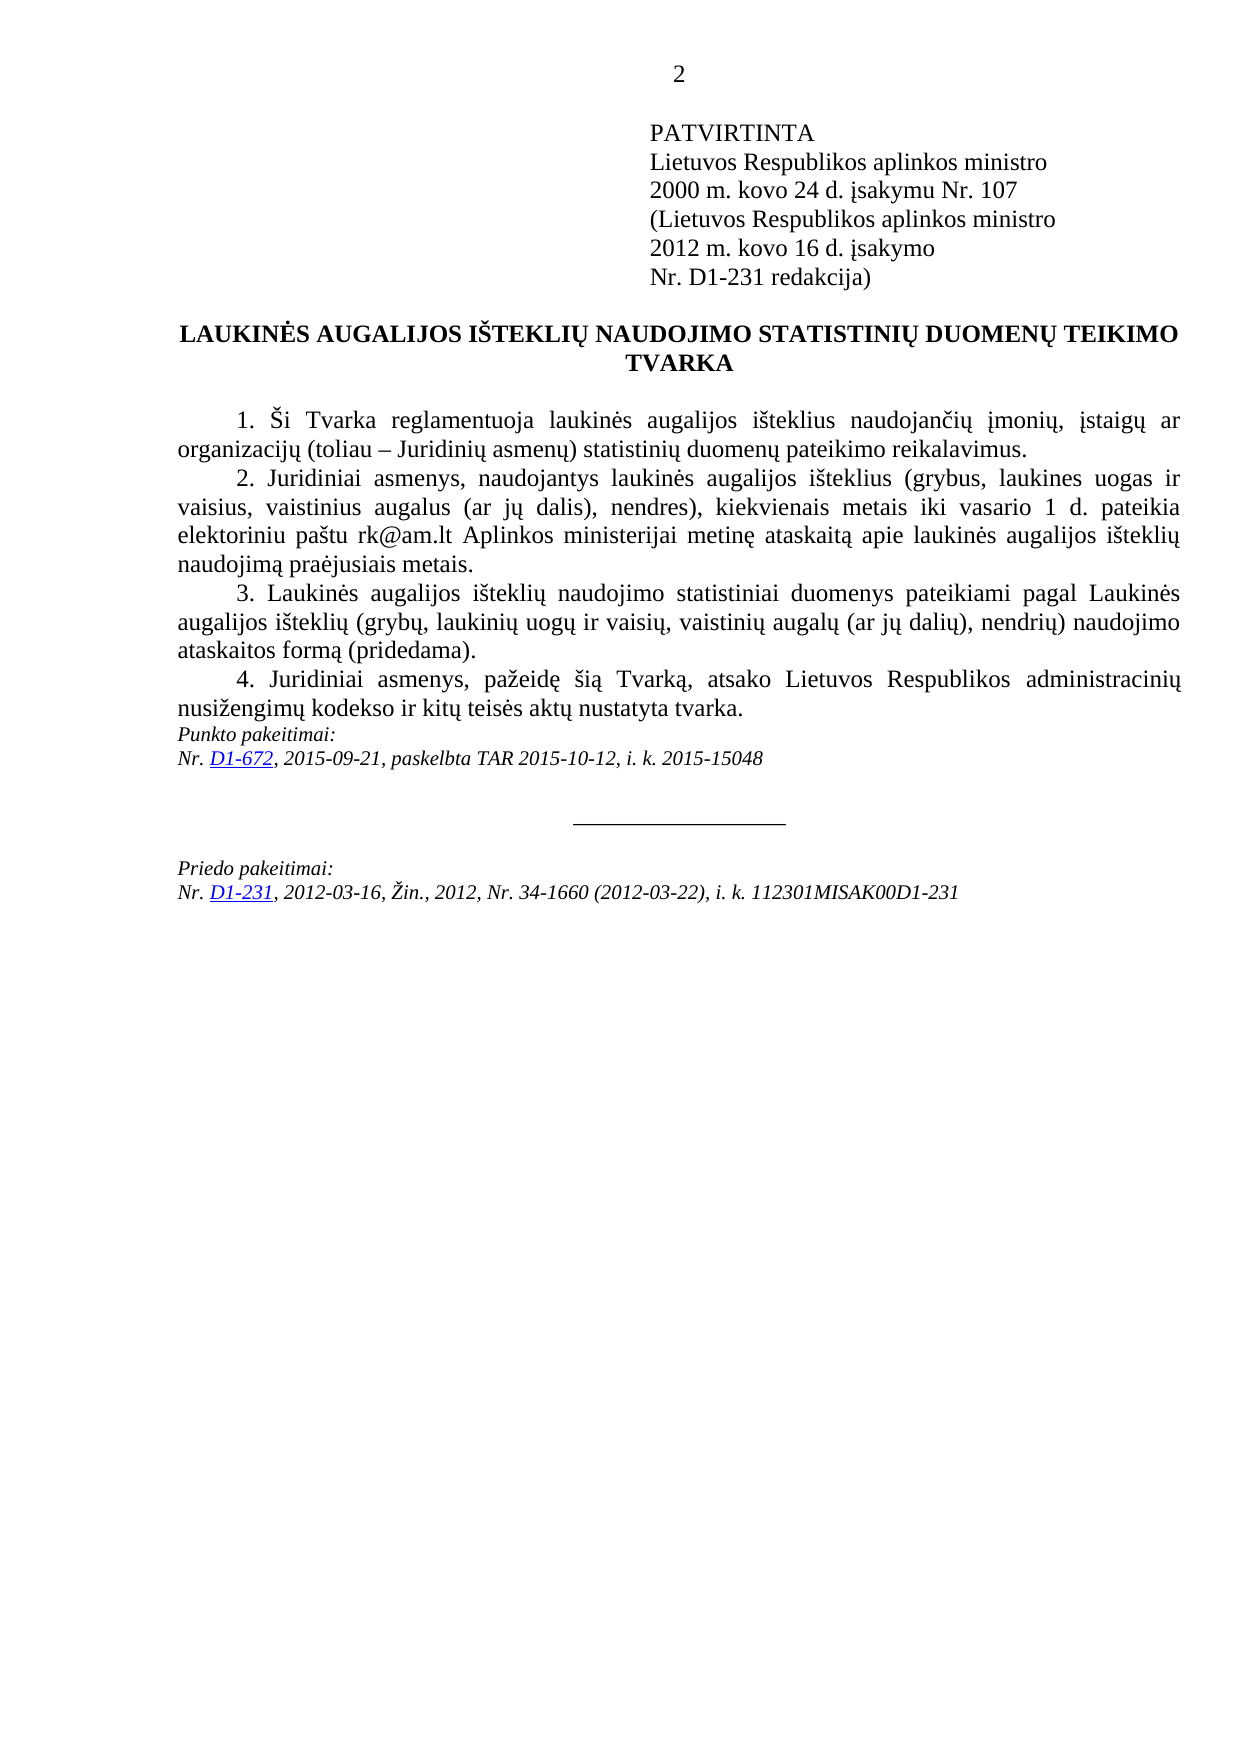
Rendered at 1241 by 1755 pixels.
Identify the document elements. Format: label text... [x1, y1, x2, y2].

text 2. Juridiniai asmenys, naudojantys laukinės augalijos išteklius (grybus, laukines uogas ir vaisius, vaistinius augalus (ar jų dalis), nendres), kiekvienais metais iki vasario 1 d. pateikia elektoriniu paštu rk@am.lt Aplinkos ministerijai metinę ataskaitą apie laukinės augalijos išteklių naudojimą praėjusiais metais. [177, 463, 1181, 578]
text (Lietuvos Respublikos aplinkos ministro [649, 204, 1181, 233]
text 2000 m. kovo 24 d. įsakymu Nr. 107 [649, 176, 1181, 204]
text Punkto pakeitimai: [177, 722, 1181, 746]
text Priedo pakeitimai: [177, 856, 1181, 880]
text 4. Juridiniai asmenys, pažeidę šią Tvarką, atsako Lietuvos Respublikos administracinių nusižengimų kodekso ir kitų teisės aktų nustatyta tvarka. [177, 664, 1181, 722]
text 1. Ši Tvarka reglamentuoja laukinės augalijos išteklius naudojančių įmonių, įstaigų ar organizacijų (toliau – Juridinių asmenų) statistinių duomenų pateikimo reikalavimus. [177, 406, 1181, 463]
text _________________ [177, 799, 1181, 827]
text Nr. D1-672, 2015-09-21, paskelbta TAR 2015-10-12, i. k. 2015-15048 [177, 746, 1181, 770]
text Nr. D1-231 redakcija) [649, 262, 1181, 291]
text Nr. D1-231, 2012-03-16, Žin., 2012, Nr. 34-1660 (2012-03-22), i. k. 112301MISAK00D1-231 [177, 880, 1181, 904]
text PATVIRTINTA [649, 118, 1181, 147]
text Lietuvos Respublikos aplinkos ministro [649, 147, 1181, 176]
text LAUKINĖS AUGALIJOS IŠTEKLIŲ NAUDOJIMO STATISTINIŲ DUOMENŲ TEIKIMO TVARKA [177, 319, 1181, 377]
text 2012 m. kovo 16 d. įsakymo [649, 233, 1181, 262]
text 3. Laukinės augalijos išteklių naudojimo statistiniai duomenys pateikiami pagal Laukinės augalijos išteklių (grybų, laukinių uogų ir vaisių, vaistinių augalų (ar jų dalių), nendrių) naudojimo ataskaitos formą (pridedama). [177, 578, 1181, 664]
